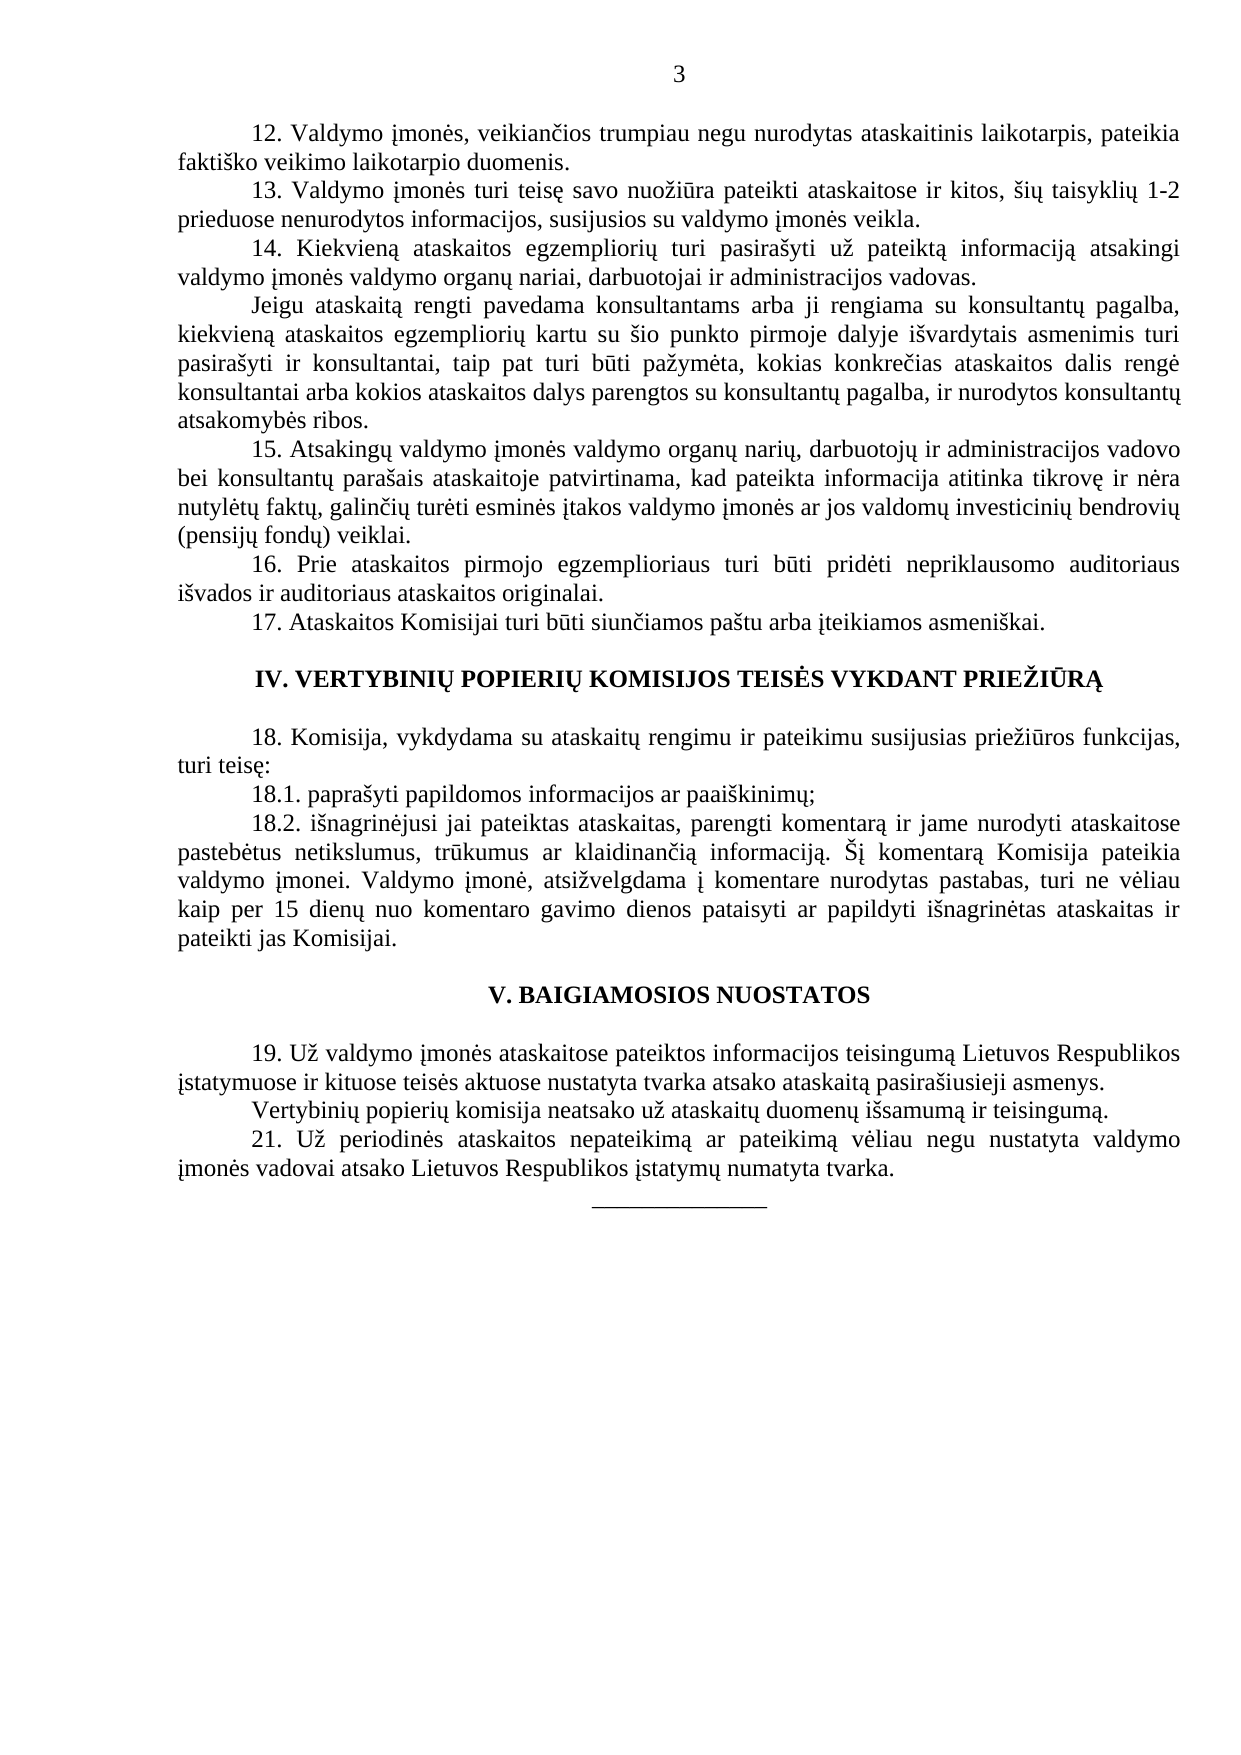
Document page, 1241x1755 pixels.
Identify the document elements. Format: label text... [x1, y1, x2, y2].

text 21. Už periodinės ataskaitos nepateikimą ar pateikimą vėliau negu nustatyta valdymo įmonės vadovai atsako Lietuvos Respublikos įstatymų numatyta tvarka. [177, 1124, 1181, 1182]
text 14. Kiekvieną ataskaitos egzempliorių turi pasirašyti už pateiktą informaciją atsakingi valdymo įmonės valdymo organų nariai, darbuotojai ir administracijos vadovas. [177, 233, 1181, 291]
text Vertybinių popierių komisija neatsako už ataskaitų duomenų išsamumą ir teisingumą. [177, 1096, 1181, 1124]
text IV. VERTYBINIŲ POPIERIŲ KOMISIJOS TEISĖS VYKDANT PRIEŽIŪRĄ [177, 664, 1181, 693]
text 13. Valdymo įmonės turi teisę savo nuožiūra pateikti ataskaitose ir kitos, šių taisyklių 1-2 prieduose nenurodytos informacijos, susijusios su valdymo įmonės veikla. [177, 176, 1181, 233]
text 12. Valdymo įmonės, veikiančios trumpiau negu nurodytas ataskaitinis laikotarpis, pateikia faktiško veikimo laikotarpio duomenis. [177, 118, 1181, 176]
text 18.1. paprašyti papildomos informacijos ar paaiškinimų; [177, 779, 1181, 808]
text 19. Už valdymo įmonės ataskaitose pateiktos informacijos teisingumą Lietuvos Respublikos įstatymuose ir kituose teisės aktuose nustatyta tvarka atsako ataskaitą pasirašiusieji asmenys. [177, 1038, 1181, 1096]
text 18.2. išnagrinėjusi jai pateiktas ataskaitas, parengti komentarą ir jame nurodyti ataskaitose pastebėtus netikslumus, trūkumus ar klaidinančią informaciją. Šį komentarą Komisija pateikia valdymo įmonei. Valdymo įmonė, atsižvelgdama į komentare nurodytas pastabas, turi ne vėliau kaip per 15 dienų nuo komentaro gavimo dienos pataisyti ar papildyti išnagrinėtas ataskaitas ir pateikti jas Komisijai. [177, 808, 1181, 952]
text 18. Komisija, vykdydama su ataskaitų rengimu ir pateikimu susijusias priežiūros funkcijas, turi teisę: [177, 722, 1181, 779]
text 16. Prie ataskaitos pirmojo egzemplioriaus turi būti pridėti nepriklausomo auditoriaus išvados ir auditoriaus ataskaitos originalai. [177, 549, 1181, 607]
text ______________ [177, 1182, 1181, 1211]
text V. BAIGIAMOSIOS NUOSTATOS [177, 981, 1181, 1009]
text 15. Atsakingų valdymo įmonės valdymo organų narių, darbuotojų ir administracijos vadovo bei konsultantų parašais ataskaitoje patvirtinama, kad pateikta informacija atitinka tikrovę ir nėra nutylėtų faktų, galinčių turėti esminės įtakos valdymo įmonės ar jos valdomų investicinių bendrovių (pensijų fondų) veiklai. [177, 434, 1181, 549]
text 17. Ataskaitos Komisijai turi būti siunčiamos paštu arba įteikiamos asmeniškai. [177, 607, 1181, 636]
text Jeigu ataskaitą rengti pavedama konsultantams arba ji rengiama su konsultantų pagalba, kiekvieną ataskaitos egzempliorių kartu su šio punkto pirmoje dalyje išvardytais asmenimis turi pasirašyti ir konsultantai, taip pat turi būti pažymėta, kokias konkrečias ataskaitos dalis rengė konsultantai arba kokios ataskaitos dalys parengtos su konsultantų pagalba, ir nurodytos konsultantų atsakomybės ribos. [177, 291, 1181, 434]
